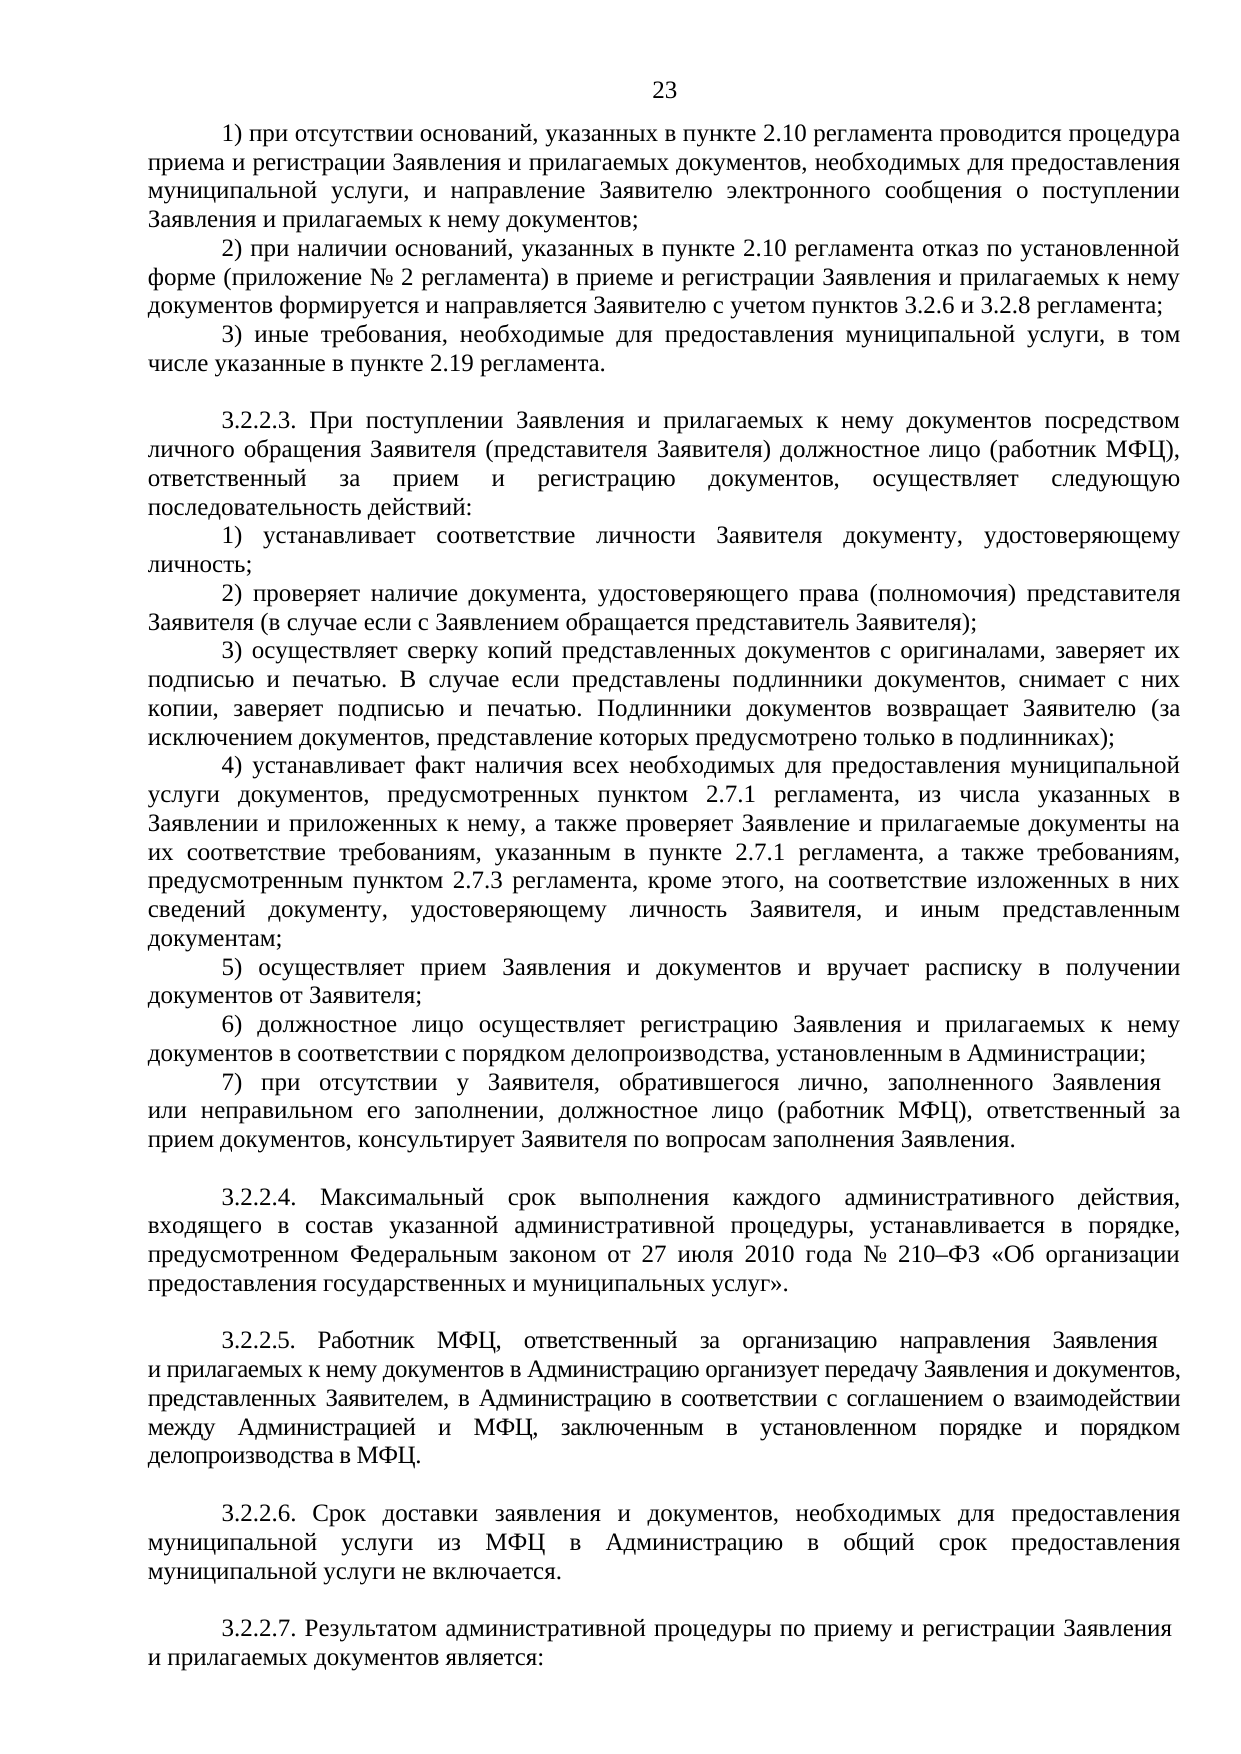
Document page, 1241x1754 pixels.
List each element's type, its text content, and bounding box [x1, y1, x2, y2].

text 2) при наличии оснований, указанных в пункте 2.10 регламента отказ по установленной форме (приложение № 2 регламента) в приеме и регистрации Заявления и прилагаемых к нему документов формируется и направляется Заявителю с учетом пунктов 3.2.6 и 3.2.8 регламента; [148, 233, 1181, 319]
text 3.2.2.3. При поступлении Заявления и прилагаемых к нему документов посредством личного обращения Заявителя (представителя Заявителя) должностное лицо (работник МФЦ), ответственный за прием и регистрацию документов, осуществляет следующую последовательность действий: [148, 406, 1181, 521]
text 5) осуществляет прием Заявления и документов и вручает расписку в получении документов от Заявителя; [148, 952, 1181, 1009]
text 1) устанавливает соответствие личности Заявителя документу, удостоверяющему личность; [148, 521, 1181, 578]
text 3.2.2.6. Срок доставки заявления и документов, необходимых для предоставления муниципальной услуги из МФЦ в Администрацию в общий срок предоставления муниципальной услуги не включается. [148, 1498, 1181, 1585]
text 3) осуществляет сверку копий представленных документов с оригиналами, заверяет их подписью и печатью. В случае если представлены подлинники документов, снимает с них копии, заверяет подписью и печатью. Подлинники документов возвращает Заявителю (за исключением документов, представление которых предусмотрено только в подлинниках); [148, 636, 1181, 751]
text 2) проверяет наличие документа, удостоверяющего права (полномочия) представителя Заявителя (в случае если с Заявлением обращается представитель Заявителя); [148, 578, 1181, 636]
text 4) устанавливает факт наличия всех необходимых для предоставления муниципальной услуги документов, предусмотренных пунктом 2.7.1 регламента, из числа указанных в Заявлении и приложенных к нему, а также проверяет Заявление и прилагаемые документы на их соответствие требованиям, указанным в пункте 2.7.1 регламента, а также требованиям, предусмотренным пунктом 2.7.3 регламента, кроме этого, на соответствие изложенных в них сведений документу, удостоверяющему личность Заявителя, и иным представленным документам; [148, 751, 1181, 952]
text 3.2.2.4. Максимальный срок выполнения каждого административного действия, входящего в состав указанной административной процедуры, устанавливается в порядке, предусмотренном Федеральным законом от 27 июля 2010 года № 210–ФЗ «Об организации предоставления государственных и муниципальных услуг». [148, 1182, 1181, 1297]
text 7) при отсутствии у Заявителя, обратившегося лично, заполненного Заявления или неправильном его заполнении, должностное лицо (работник МФЦ), ответственный за прием документов, консультирует Заявителя по вопросам заполнения Заявления. [148, 1067, 1181, 1153]
text 3.2.2.5. Работник МФЦ, ответственный за организацию направления Заявления и прилагаемых к нему документов в Администрацию организует передачу Заявления и документов, представленных Заявителем, в Администрацию в соответствии с соглашением о взаимодействии между Администрацией и МФЦ, заключенным в установленном порядке и порядком делопроизводства в МФЦ. [148, 1326, 1181, 1469]
text 1) при отсутствии оснований, указанных в пункте 2.10 регламента проводится процедура приема и регистрации Заявления и прилагаемых документов, необходимых для предоставления муниципальной услуги, и направление Заявителю электронного сообщения о поступлении Заявления и прилагаемых к нему документов; [148, 118, 1181, 233]
text 3) иные требования, необходимые для предоставления муниципальной услуги, в том числе указанные в пункте 2.19 регламента. [148, 319, 1181, 377]
text 3.2.2.7. Результатом административной процедуры по приему и регистрации Заявления и прилагаемых документов является: [148, 1613, 1181, 1671]
text 6) должностное лицо осуществляет регистрацию Заявления и прилагаемых к нему документов в соответствии с порядком делопроизводства, установленным в Администрации; [148, 1009, 1181, 1067]
